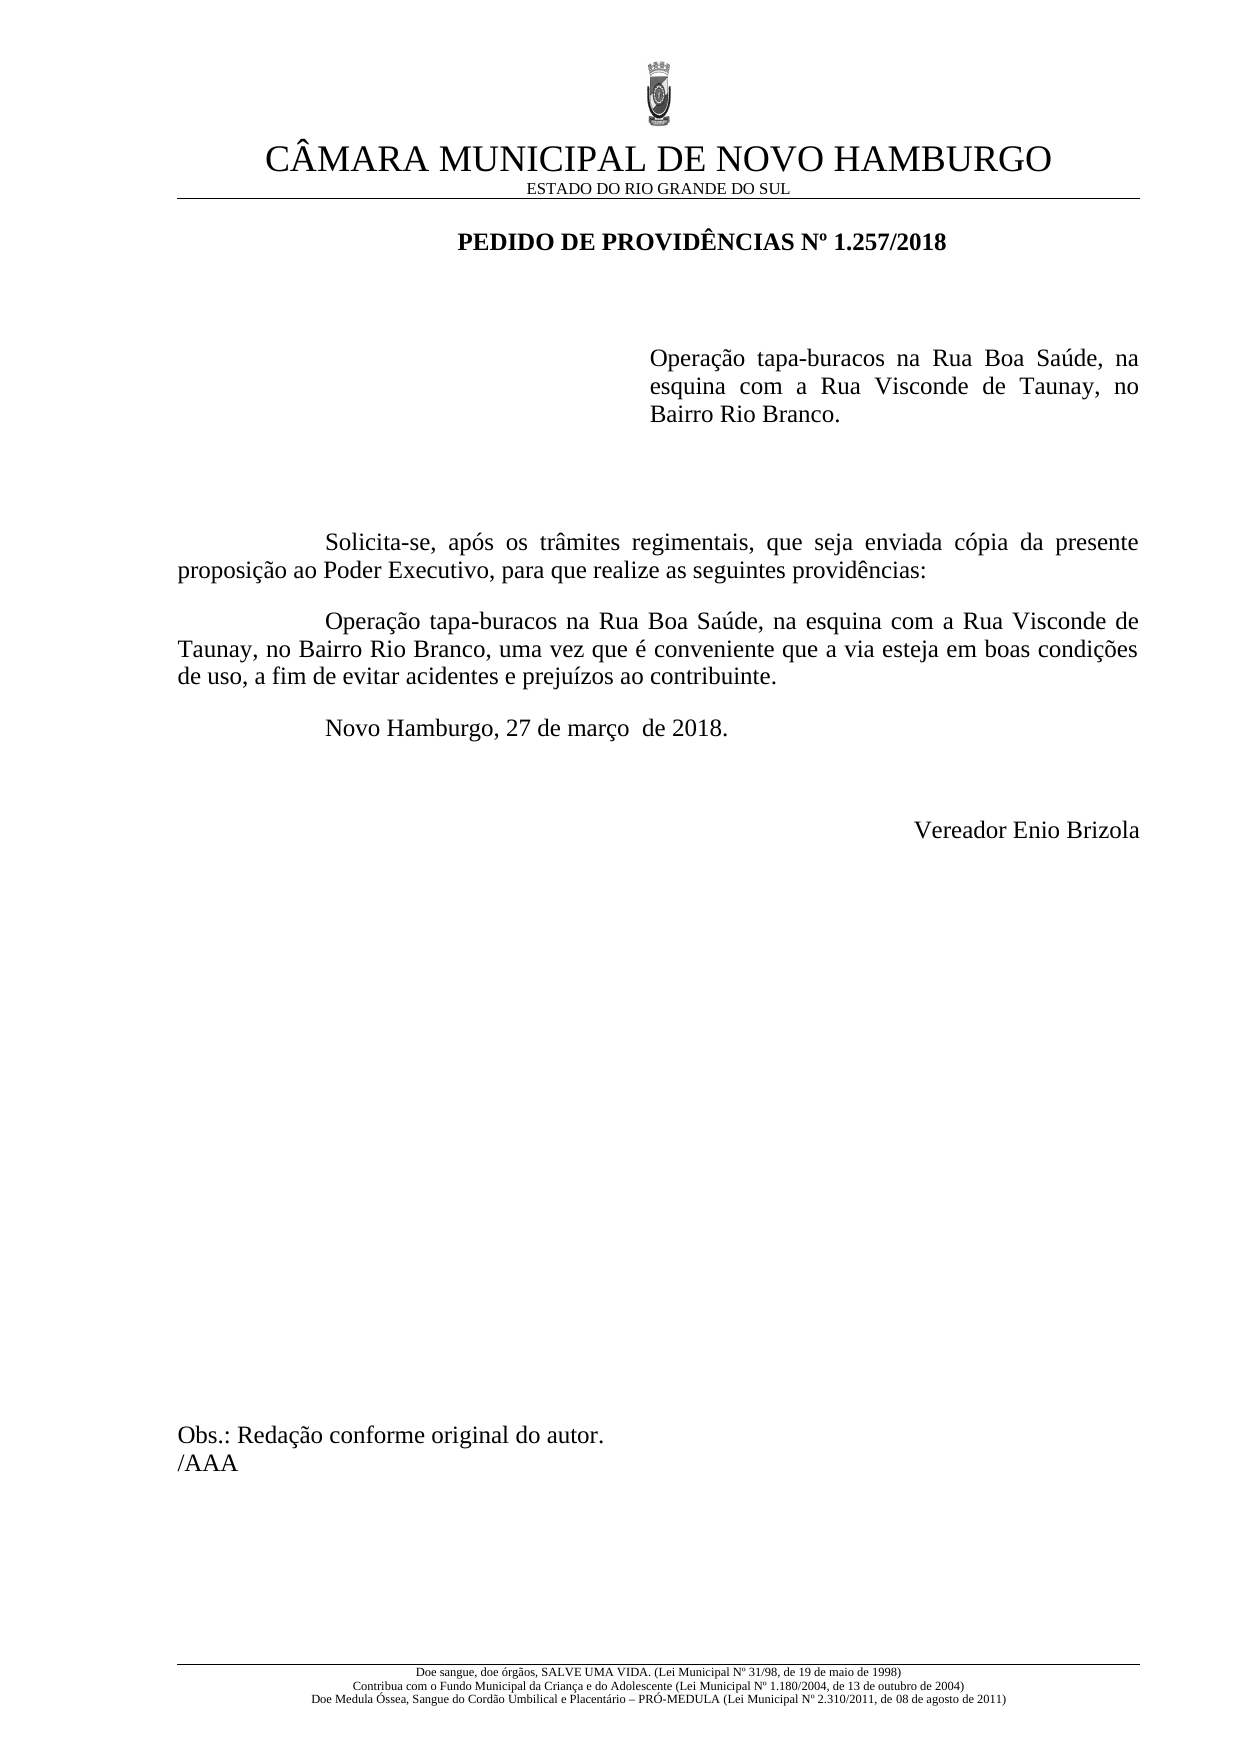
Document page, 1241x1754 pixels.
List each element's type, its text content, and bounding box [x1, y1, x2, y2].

text Operação tapa-buracos na Rua Boa Saúde, na esquina com a Rua Visconde de Taunay, no Bairro Rio Branco, uma vez que é conveniente que a via esteja em boas condições de uso, a fim de evitar acidentes e prejuízos ao contribuinte. [177, 607, 1140, 690]
text Novo Hamburgo, 27 de março de 2018. [177, 714, 1140, 741]
text Obs.: Redação conforme original do autor. [177, 1422, 1140, 1449]
text Operação tapa-buracos na Rua Boa Saúde, na esquina com a Rua Visconde de Taunay, no Bairro Rio Branco. [649, 344, 1140, 428]
text /AAA [177, 1449, 1140, 1477]
text PEDIDO DE PROVIDÊNCIAS Nº 1.257/2018 [177, 228, 1140, 256]
text Vereador Enio Brizola [177, 816, 1140, 844]
text Solicita-se, após os trâmites regimentais, que seja enviada cópia da presente proposição ao Poder Executivo, para que realize as seguintes providências: [177, 528, 1140, 583]
